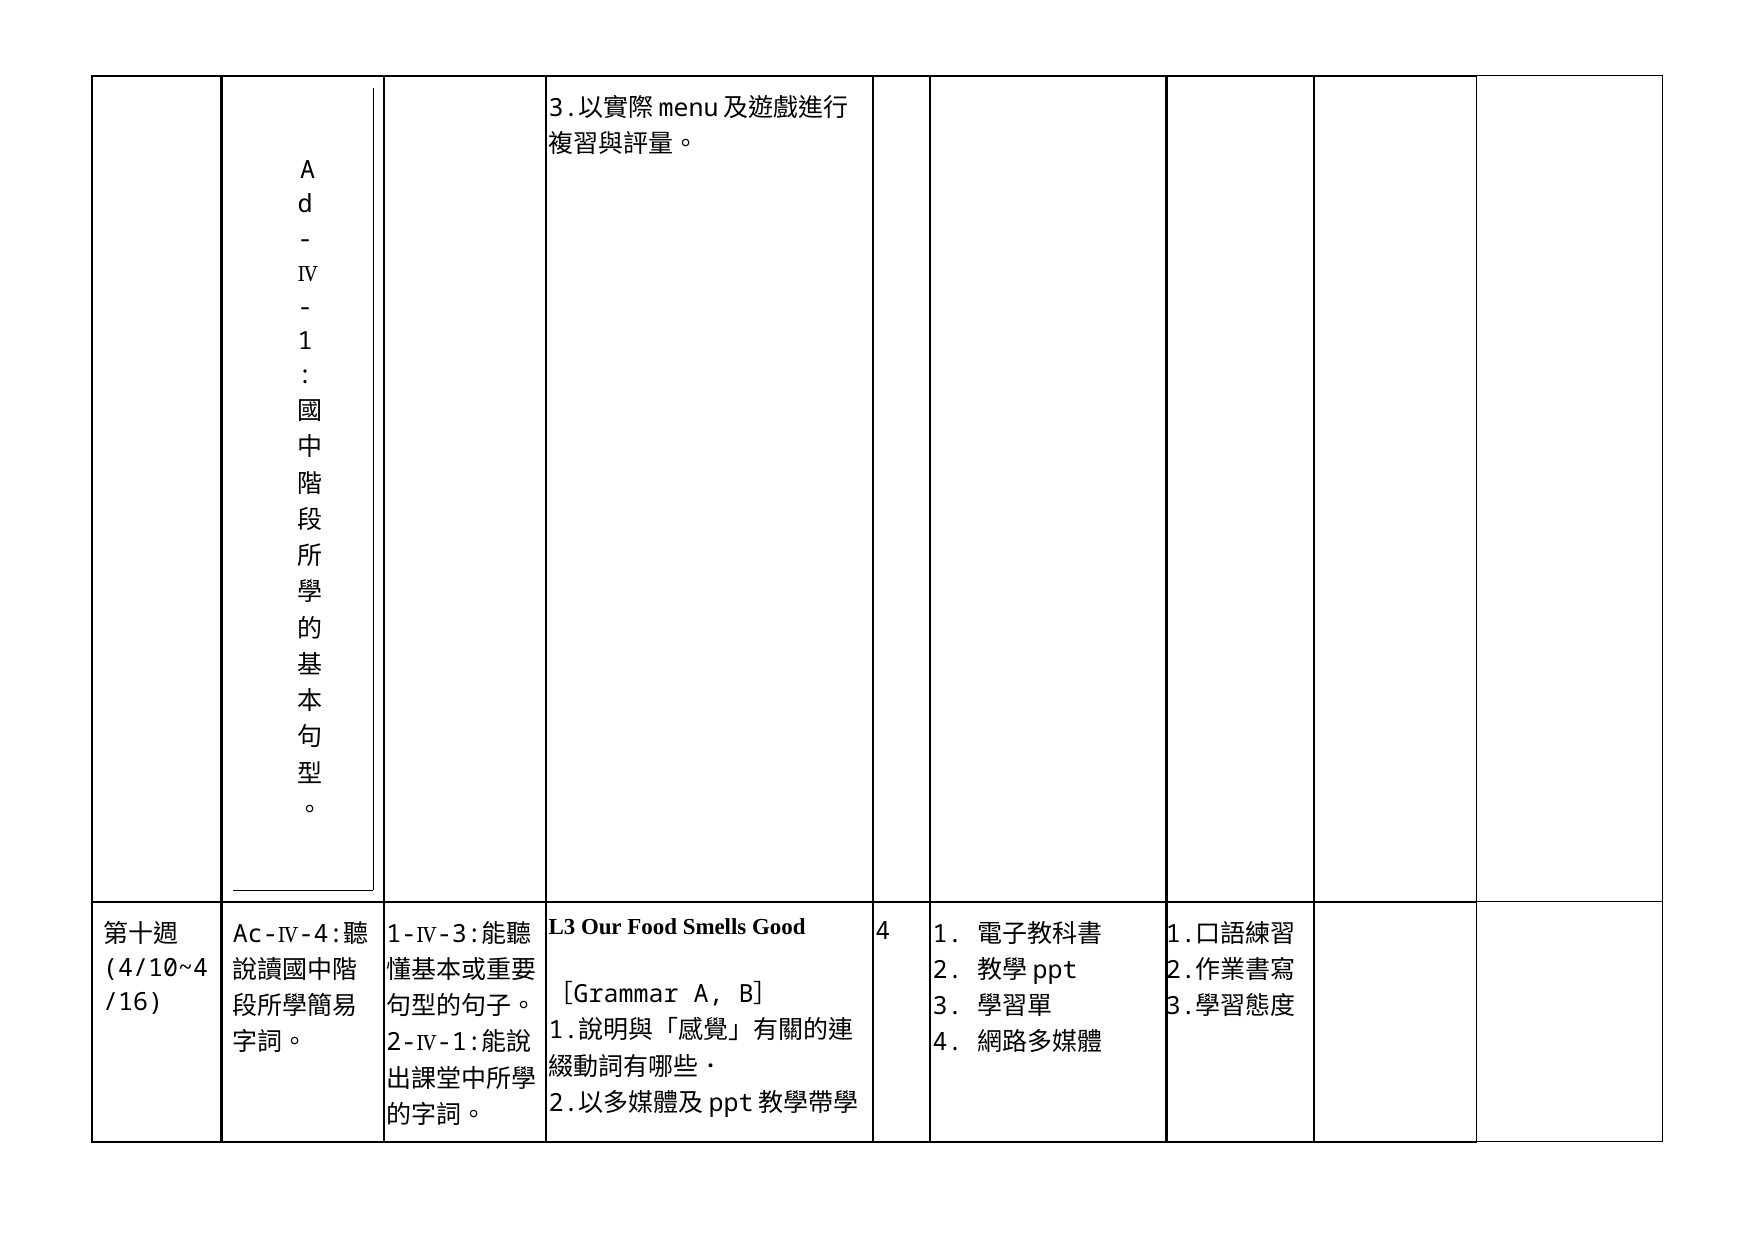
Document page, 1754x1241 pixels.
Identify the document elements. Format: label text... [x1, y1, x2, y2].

table_cell [1315, 77, 1476, 901]
table_cell [931, 77, 1165, 901]
table_cell [1477, 902, 1662, 1141]
table_cell [1477, 76, 1662, 901]
table_cell 1. 電子教科書 2. 教學ppt 3. 學習單 4. 網路多媒體 [931, 903, 1165, 1141]
table_cell [93, 77, 220, 901]
table_cell 3.以實際menu及遊戲進行複習與評量。 [547, 77, 872, 901]
table_cell Ac-Ⅳ-4:聽說讀國中階段所學簡易字詞。 [223, 903, 383, 1141]
table_cell 4 [874, 903, 929, 1141]
table_cell 1-Ⅳ-3:能聽懂基本或重要句型的句子。 2-Ⅳ-1:能說出課堂中所學的字詞。 [385, 903, 545, 1141]
table_cell L3 Our Food Smells Good ［Grammar A, B］ 1.說明與「感覺」有關的連綴動詞有哪些． 2.以多媒體及ppt教學帶學 [547, 903, 872, 1141]
table_cell 第十週(4/10~4/16) [93, 903, 220, 1141]
table_cell 1.口語練習 2.作業書寫 3.學習態度 [1168, 903, 1313, 1141]
table_cell [1168, 77, 1313, 901]
table_cell [874, 77, 929, 901]
table_cell Ad-Ⅳ-1:國中階段所學的基本句型。 [223, 77, 383, 901]
table_cell [385, 77, 545, 901]
table_cell [1315, 903, 1476, 1141]
